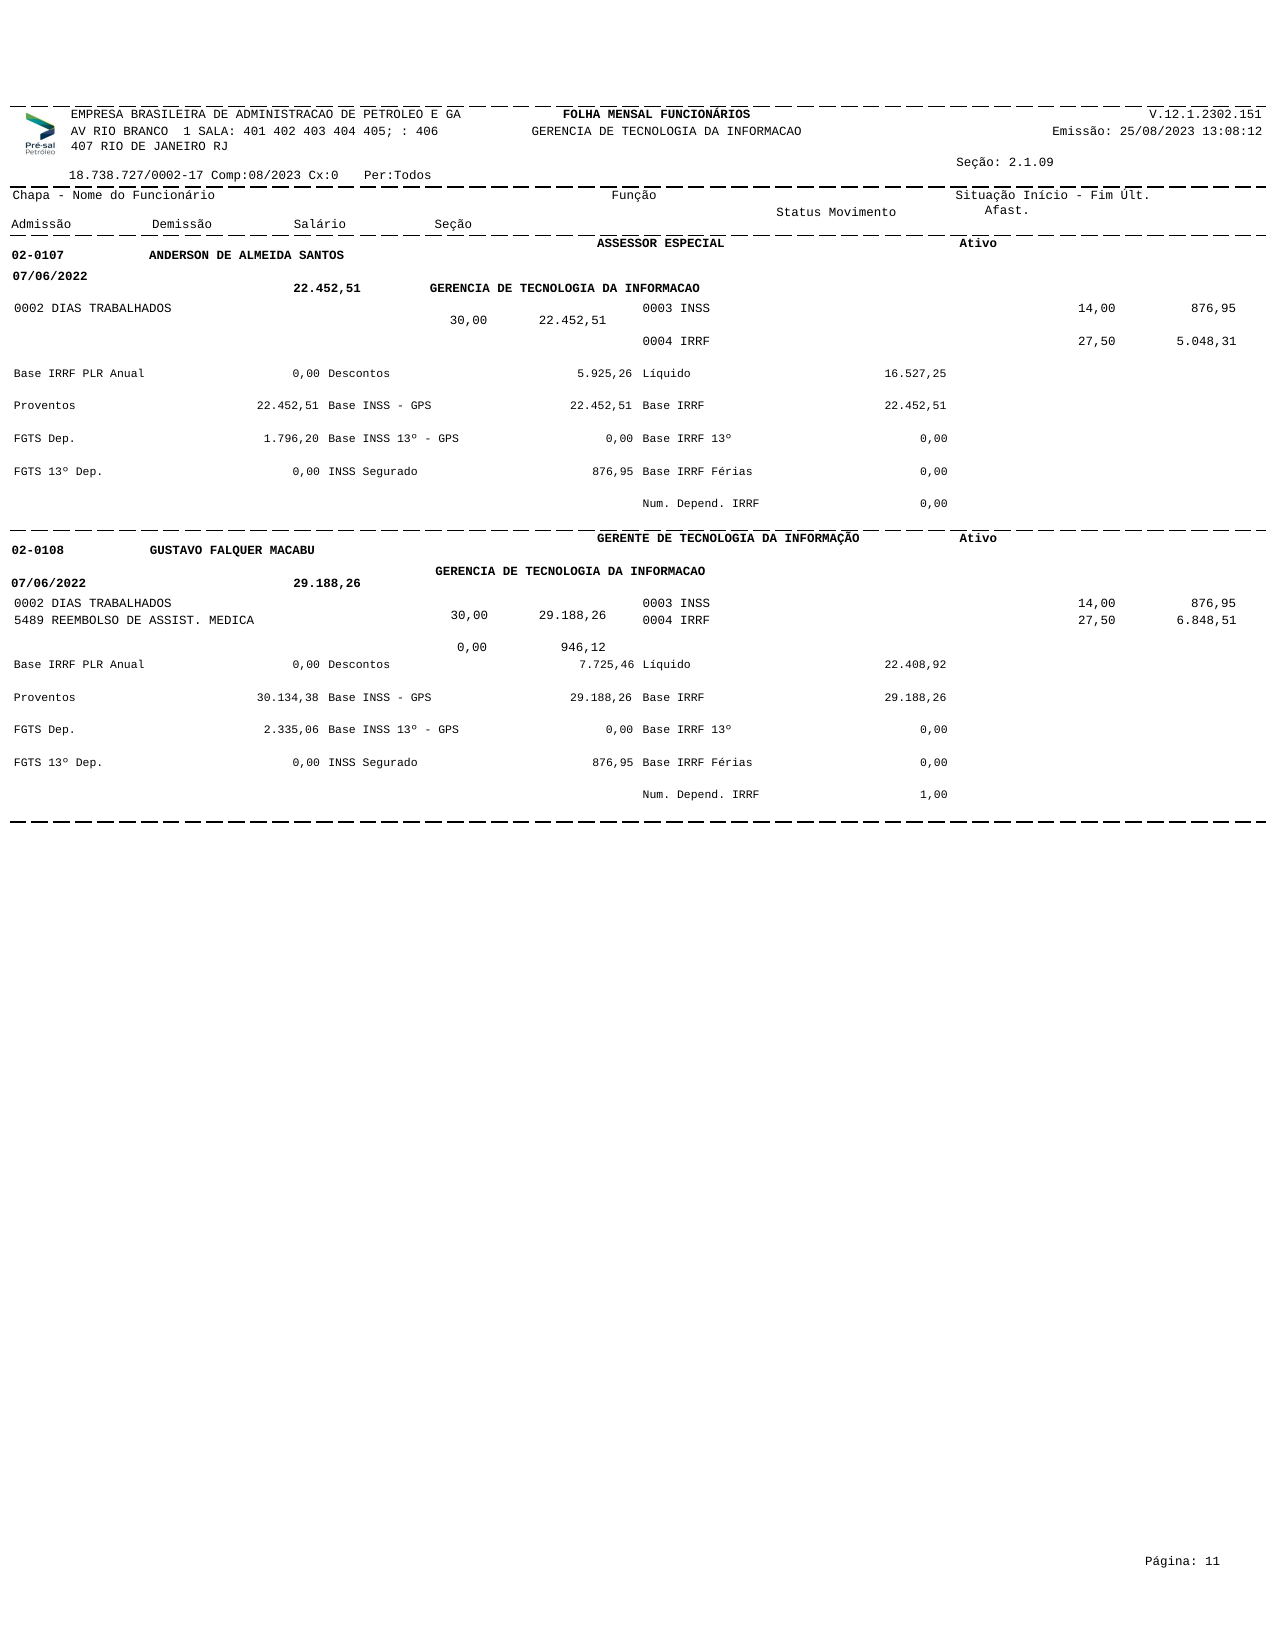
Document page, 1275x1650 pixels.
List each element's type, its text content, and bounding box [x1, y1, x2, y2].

table_cell [957, 756, 1078, 788]
table_cell 30.134,38 [257, 691, 328, 723]
table_cell [957, 596, 1078, 658]
table_cell [1078, 723, 1176, 756]
table_cell 0002 DIAS TRABALHADOS 5489 REEMBOLSO DE ASSIST. MEDICA [10, 596, 328, 658]
table_cell [1078, 789, 1176, 821]
table_cell FGTS Dep. [10, 723, 257, 756]
table_cell [1078, 691, 1176, 723]
table_cell 2.335,06 [257, 723, 328, 756]
table_cell [957, 497, 1078, 530]
table_cell [957, 789, 1078, 821]
table_cell 0,00 [884, 756, 957, 788]
table_cell [570, 497, 642, 530]
table_cell [1176, 186, 1266, 235]
table_cell 1,00 [884, 789, 957, 821]
table_cell Situação Início - Fim Últ. Afast. [957, 186, 1176, 235]
table_cell [884, 301, 957, 334]
table_cell 0,00 [884, 432, 957, 464]
table_cell 22.452,51 GERENCIA DE TECNOLOGIA DA INFORMACAO [257, 269, 884, 301]
table_cell 1.796,20 [257, 432, 328, 464]
table_cell 22.452,51 [884, 399, 957, 432]
table_cell [257, 334, 328, 367]
table_cell Função Status Movimento [531, 186, 957, 235]
table_cell 0,00 [884, 465, 957, 497]
table_cell 22.452,51 [570, 399, 642, 432]
table_cell [1176, 497, 1266, 530]
table_cell [957, 301, 1078, 334]
table_cell INSS Segurado [328, 756, 570, 788]
table_cell 876,95 6.848,51 [1176, 596, 1266, 658]
table_cell [884, 235, 957, 269]
table_cell 02-0108 GUSTAVO FALQUER MACABU [10, 530, 597, 564]
table_cell Num. Depend. IRRF [643, 497, 884, 530]
table_cell 22.452,51 [257, 399, 328, 432]
table_cell [1078, 432, 1176, 464]
table_cell [1176, 367, 1266, 399]
table_cell Base IRRF 13º [643, 432, 884, 464]
table_cell 07/06/2022 29.188,26 [10, 564, 435, 596]
table_cell [957, 367, 1078, 399]
table_cell [1176, 432, 1266, 464]
table_cell [10, 334, 257, 367]
table_cell GERENTE DE TECNOLOGIA DA INFORMAÇÃO [597, 530, 884, 564]
table_cell [10, 789, 257, 821]
table_cell [1176, 723, 1266, 756]
table_cell 7.725,46 [450, 658, 642, 691]
table_cell FGTS Dep. [10, 432, 257, 464]
table_cell [957, 658, 1078, 691]
table_cell Base IRRF Férias [643, 465, 884, 497]
table_cell 0,00 [884, 723, 957, 756]
table_cell Base INSS 13º - GPS [328, 432, 570, 464]
table_cell [1078, 367, 1176, 399]
table_cell [570, 789, 642, 821]
table_cell ASSESSOR ESPECIAL [597, 235, 884, 269]
table_cell INSS Segurado [328, 465, 570, 497]
table_cell 14,00 27,50 [1078, 596, 1176, 658]
table_cell [957, 399, 1078, 432]
table_cell [257, 497, 328, 530]
table_cell [257, 301, 328, 334]
table_cell 22.408,92 [884, 658, 957, 691]
table_cell [1176, 530, 1266, 564]
table_cell Ativo [957, 530, 1078, 564]
table_cell 0004 IRRF [643, 334, 884, 367]
table_cell Base IRRF PLR Anual [10, 658, 292, 691]
table_cell 27,50 [1078, 334, 1176, 367]
table_cell [1078, 530, 1176, 564]
table_cell Descontos [328, 658, 450, 691]
table_cell FGTS 13º Dep. [10, 756, 257, 788]
table_cell Base INSS 13º - GPS [328, 723, 570, 756]
table_cell Descontos [328, 367, 570, 399]
table_cell Base IRRF 13º [643, 723, 884, 756]
table_cell 29.188,26 [884, 691, 957, 723]
table_cell [1078, 235, 1176, 269]
table_cell [957, 564, 1078, 596]
table_cell [957, 465, 1078, 497]
table_cell Base IRRF [643, 691, 884, 723]
table_cell 5.048,31 [1176, 334, 1266, 367]
table_cell [1176, 564, 1266, 596]
table_cell 0,00 [884, 497, 957, 530]
table_cell [1176, 399, 1266, 432]
table_cell Proventos [10, 691, 257, 723]
table_cell [1176, 465, 1266, 497]
table_cell [957, 723, 1078, 756]
table_cell [957, 691, 1078, 723]
table_cell [957, 432, 1078, 464]
table_cell [884, 334, 957, 367]
table_cell 0,00 [257, 367, 328, 399]
table_header FOLHA MENSAL FUNCIONÁRIOS GERENCIA DE TECNOLOGIA DA INFORMACAO [531, 106, 957, 186]
table_cell Proventos [10, 399, 257, 432]
table_cell [1176, 658, 1266, 691]
table_cell [1078, 465, 1176, 497]
table_cell 876,95 [570, 465, 642, 497]
table_cell Chapa - Nome do Funcionário Admissão Demissão Salário Seção [10, 186, 531, 235]
table_cell [957, 269, 1078, 301]
table_cell 5.925,26 [570, 367, 642, 399]
table_cell [1176, 691, 1266, 723]
table_cell [1176, 756, 1266, 788]
table_cell [1176, 789, 1266, 821]
table_cell FGTS 13º Dep. [10, 465, 257, 497]
table_cell [328, 334, 570, 367]
table_cell 0002 DIAS TRABALHADOS [10, 301, 257, 334]
table_cell [257, 789, 328, 821]
table_cell Base IRRF Férias [643, 756, 884, 788]
table_cell 0,00 [570, 723, 642, 756]
table_cell [328, 596, 450, 658]
table_cell Base INSS - GPS [328, 399, 570, 432]
table_cell Base INSS - GPS [328, 691, 570, 723]
table_cell [328, 497, 570, 530]
table_cell GERENCIA DE TECNOLOGIA DA INFORMACAO [435, 564, 884, 596]
table_cell 0,00 [257, 465, 328, 497]
table_cell 0003 INSS 0004 IRRF [643, 596, 884, 658]
table_cell 876,95 [1176, 301, 1266, 334]
table_cell 876,95 [570, 756, 642, 788]
table_cell 0,00 [570, 432, 642, 464]
table_cell [884, 564, 957, 596]
table_cell Líquido [643, 658, 884, 691]
table_cell 30,00 29.188,26 0,00 946,12 [450, 596, 642, 658]
table_cell [884, 596, 957, 658]
table_cell Num. Depend. IRRF [643, 789, 884, 821]
table_cell Base IRRF [643, 399, 884, 432]
table_header EMPRESA BRASILEIRA DE ADMINISTRACAO DE PETROLEO E GA AV RIO BRANCO 1 SALA: 401 402 403 404 405; : 406 407 RIO DE JANEIRO RJ 18.738.727/0002-17 Comp:08/2023 Cx:0 Per:Todos [10, 106, 531, 186]
table_header V.12.1.2302.151 Emissão: 25/08/2023 13:08:12 Seção: 2.1.09 [957, 106, 1266, 186]
table_cell [328, 789, 570, 821]
table_cell [884, 530, 957, 564]
table_cell [1078, 564, 1176, 596]
table_cell Base IRRF PLR Anual [10, 367, 257, 399]
table_cell 0003 INSS [643, 301, 884, 334]
table_cell [1078, 658, 1176, 691]
table_cell Ativo [957, 235, 1078, 269]
table_cell [1078, 399, 1176, 432]
table_cell [957, 334, 1078, 367]
table_cell Líquido [643, 367, 884, 399]
table_cell 14,00 [1078, 301, 1176, 334]
table_cell [1078, 269, 1176, 301]
table_cell [1078, 756, 1176, 788]
table_cell 02-0107 ANDERSON DE ALMEIDA SANTOS [10, 235, 597, 269]
table_cell [884, 269, 957, 301]
table_cell 0,00 [292, 658, 328, 691]
table_cell 16.527,25 [884, 367, 957, 399]
table_cell [1176, 269, 1266, 301]
table_cell [10, 497, 257, 530]
table_cell 29.188,26 [570, 691, 642, 723]
table_cell 0,00 [257, 756, 328, 788]
table_cell 07/06/2022 [10, 269, 257, 301]
table_cell [570, 334, 642, 367]
table_cell 30,00 22.452,51 [328, 301, 642, 334]
table_cell [1176, 235, 1266, 269]
table_cell [1078, 497, 1176, 530]
